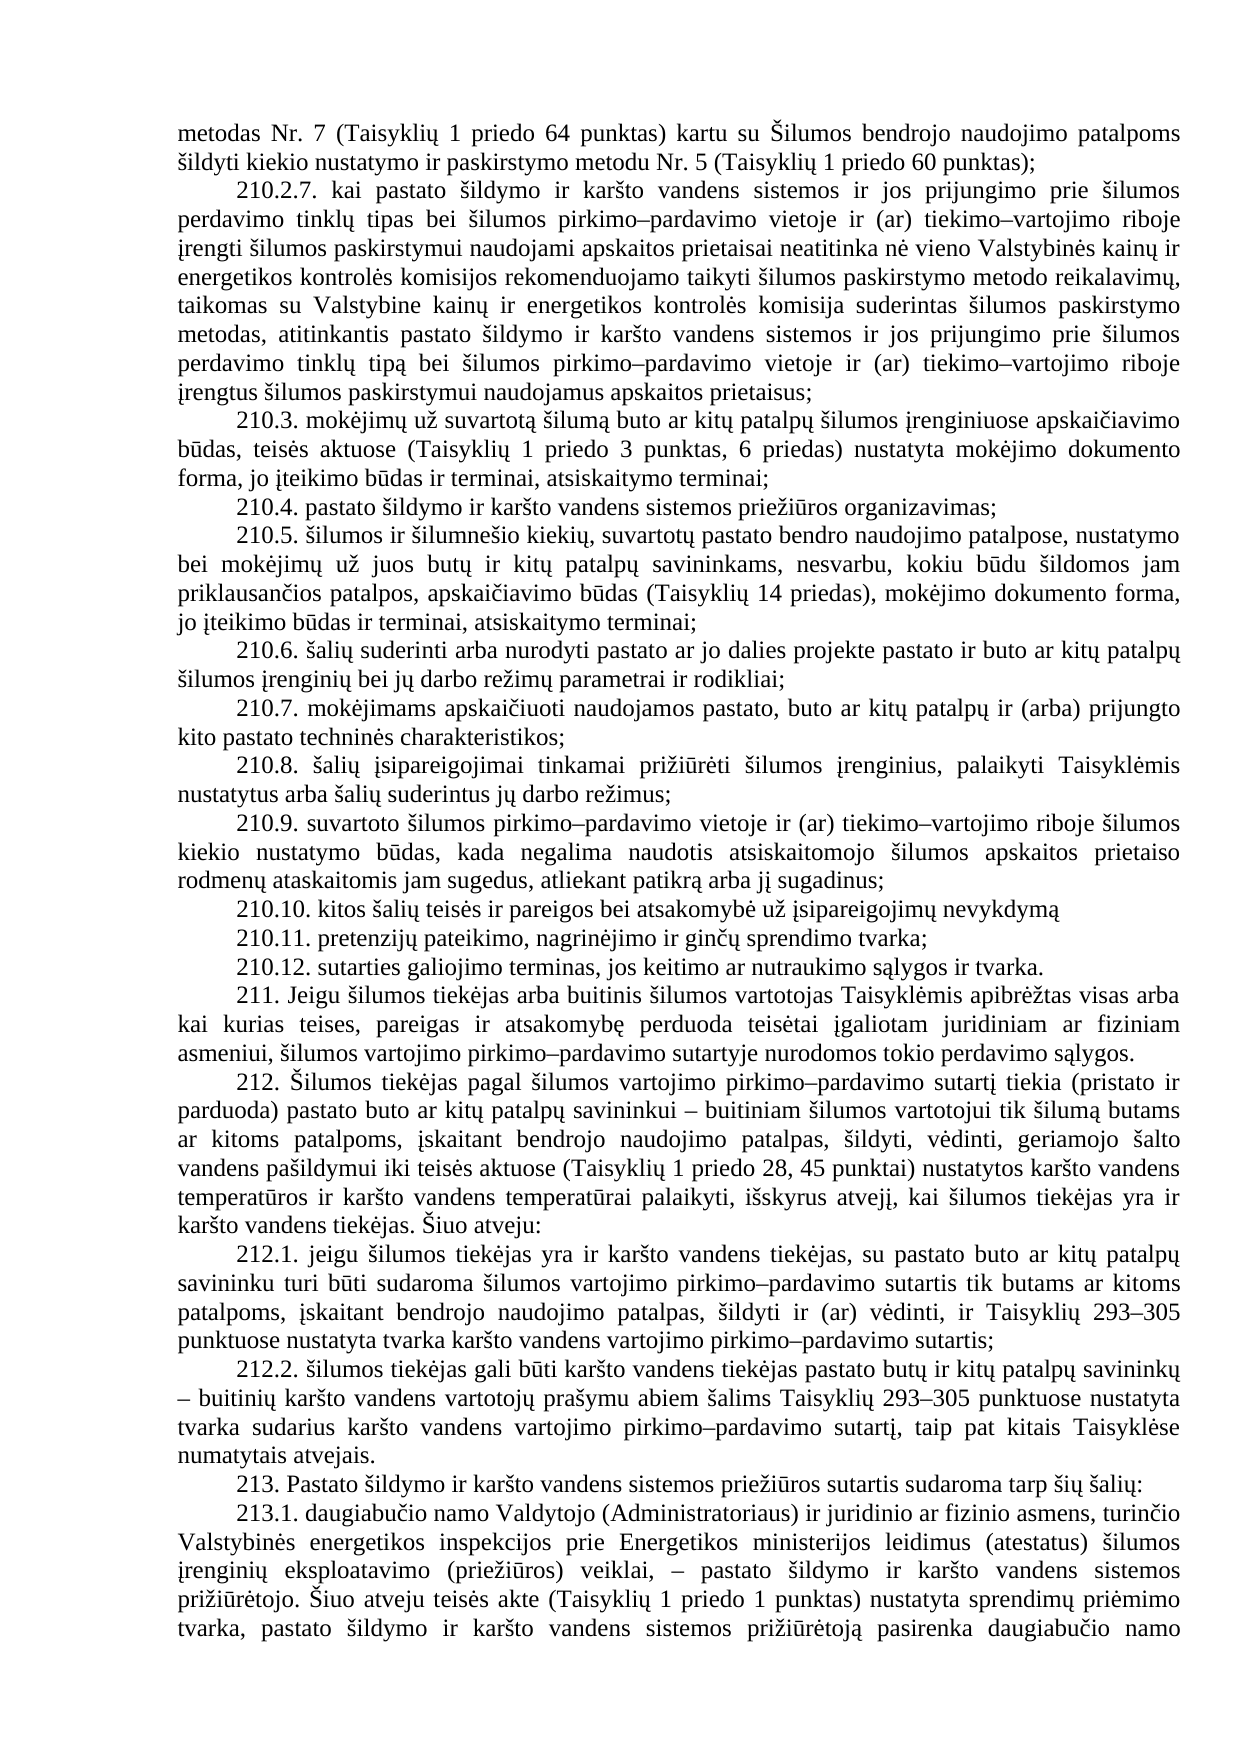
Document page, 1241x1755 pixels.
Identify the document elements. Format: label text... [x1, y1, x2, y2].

text 210.3. mokėjimų už suvartotą šilumą buto ar kitų patalpų šilumos įrenginiuose apskaičiavimo būdas, teisės aktuose (Taisyklių 1 priedo 3 punktas, 6 priedas) nustatyta mokėjimo dokumento forma, jo įteikimo būdas ir terminai, atsiskaitymo terminai; [177, 406, 1181, 492]
text 210.8. šalių įsipareigojimai tinkamai prižiūrėti šilumos įrenginius, palaikyti Taisyklėmis nustatytus arba šalių suderintus jų darbo režimus; [177, 751, 1181, 808]
text 210.5. šilumos ir šilumnešio kiekių, suvartotų pastato bendro naudojimo patalpose, nustatymo bei mokėjimų už juos butų ir kitų patalpų savininkams, nesvarbu, kokiu būdu šildomos jam priklausančios patalpos, apskaičiavimo būdas (Taisyklių 14 priedas), mokėjimo dokumento forma, jo įteikimo būdas ir terminai, atsiskaitymo terminai; [177, 521, 1181, 636]
text 213.1. daugiabučio namo Valdytojo (Administratoriaus) ir juridinio ar fizinio asmens, turinčio Valstybinės energetikos inspekcijos prie Energetikos ministerijos leidimus (atestatus) šilumos įrenginių eksploatavimo (priežiūros) veiklai, – pastato šildymo ir karšto vandens sistemos prižiūrėtojo. Šiuo atveju teisės akte (Taisyklių 1 priedo 1 punktas) nustatyta sprendimų priėmimo tvarka, pastato šildymo ir karšto vandens sistemos prižiūrėtoją pasirenka daugiabučio namo [177, 1498, 1181, 1642]
text 212. Šilumos tiekėjas pagal šilumos vartojimo pirkimo–pardavimo sutartį tiekia (pristato ir parduoda) pastato buto ar kitų patalpų savininkui – buitiniam šilumos vartotojui tik šilumą butams ar kitoms patalpoms, įskaitant bendrojo naudojimo patalpas, šildyti, vėdinti, geriamojo šalto vandens pašildymui iki teisės aktuose (Taisyklių 1 priedo 28, 45 punktai) nustatytos karšto vandens temperatūros ir karšto vandens temperatūrai palaikyti, išskyrus atvejį, kai šilumos tiekėjas yra ir karšto vandens tiekėjas. Šiuo atveju: [177, 1067, 1181, 1239]
text 213. Pastato šildymo ir karšto vandens sistemos priežiūros sutartis sudaroma tarp šių šalių: [177, 1469, 1181, 1498]
text metodas Nr. 7 (Taisyklių 1 priedo 64 punktas) kartu su Šilumos bendrojo naudojimo patalpoms šildyti kiekio nustatymo ir paskirstymo metodu Nr. 5 (Taisyklių 1 priedo 60 punktas); [177, 118, 1181, 176]
text 210.2.7. kai pastato šildymo ir karšto vandens sistemos ir jos prijungimo prie šilumos perdavimo tinklų tipas bei šilumos pirkimo–pardavimo vietoje ir (ar) tiekimo–vartojimo riboje įrengti šilumos paskirstymui naudojami apskaitos prietaisai neatitinka nė vieno Valstybinės kainų ir energetikos kontrolės komisijos rekomenduojamo taikyti šilumos paskirstymo metodo reikalavimų, taikomas su Valstybine kainų ir energetikos kontrolės komisija suderintas šilumos paskirstymo metodas, atitinkantis pastato šildymo ir karšto vandens sistemos ir jos prijungimo prie šilumos perdavimo tinklų tipą bei šilumos pirkimo–pardavimo vietoje ir (ar) tiekimo–vartojimo riboje įrengtus šilumos paskirstymui naudojamus apskaitos prietaisus; [177, 176, 1181, 406]
text 210.4. pastato šildymo ir karšto vandens sistemos priežiūros organizavimas; [177, 492, 1181, 521]
text 212.2. šilumos tiekėjas gali būti karšto vandens tiekėjas pastato butų ir kitų patalpų savininkų – buitinių karšto vandens vartotojų prašymu abiem šalims Taisyklių 293–305 punktuose nustatyta tvarka sudarius karšto vandens vartojimo pirkimo–pardavimo sutartį, taip pat kitais Taisyklėse numatytais atvejais. [177, 1354, 1181, 1469]
text 212.1. jeigu šilumos tiekėjas yra ir karšto vandens tiekėjas, su pastato buto ar kitų patalpų savininku turi būti sudaroma šilumos vartojimo pirkimo–pardavimo sutartis tik butams ar kitoms patalpoms, įskaitant bendrojo naudojimo patalpas, šildyti ir (ar) vėdinti, ir Taisyklių 293–305 punktuose nustatyta tvarka karšto vandens vartojimo pirkimo–pardavimo sutartis; [177, 1239, 1181, 1354]
text 210.7. mokėjimams apskaičiuoti naudojamos pastato, buto ar kitų patalpų ir (arba) prijungto kito pastato techninės charakteristikos; [177, 693, 1181, 751]
text 211. Jeigu šilumos tiekėjas arba buitinis šilumos vartotojas Taisyklėmis apibrėžtas visas arba kai kurias teises, pareigas ir atsakomybę perduoda teisėtai įgaliotam juridiniam ar fiziniam asmeniui, šilumos vartojimo pirkimo–pardavimo sutartyje nurodomos tokio perdavimo sąlygos. [177, 981, 1181, 1067]
text 210.10. kitos šalių teisės ir pareigos bei atsakomybė už įsipareigojimų nevykdymą [177, 894, 1181, 923]
text 210.12. sutarties galiojimo terminas, jos keitimo ar nutraukimo sąlygos ir tvarka. [177, 952, 1181, 981]
text 210.6. šalių suderinti arba nurodyti pastato ar jo dalies projekte pastato ir buto ar kitų patalpų šilumos įrenginių bei jų darbo režimų parametrai ir rodikliai; [177, 636, 1181, 693]
text 210.11. pretenzijų pateikimo, nagrinėjimo ir ginčų sprendimo tvarka; [177, 923, 1181, 952]
text 210.9. suvartoto šilumos pirkimo–pardavimo vietoje ir (ar) tiekimo–vartojimo riboje šilumos kiekio nustatymo būdas, kada negalima naudotis atsiskaitomojo šilumos apskaitos prietaiso rodmenų ataskaitomis jam sugedus, atliekant patikrą arba jį sugadinus; [177, 808, 1181, 894]
